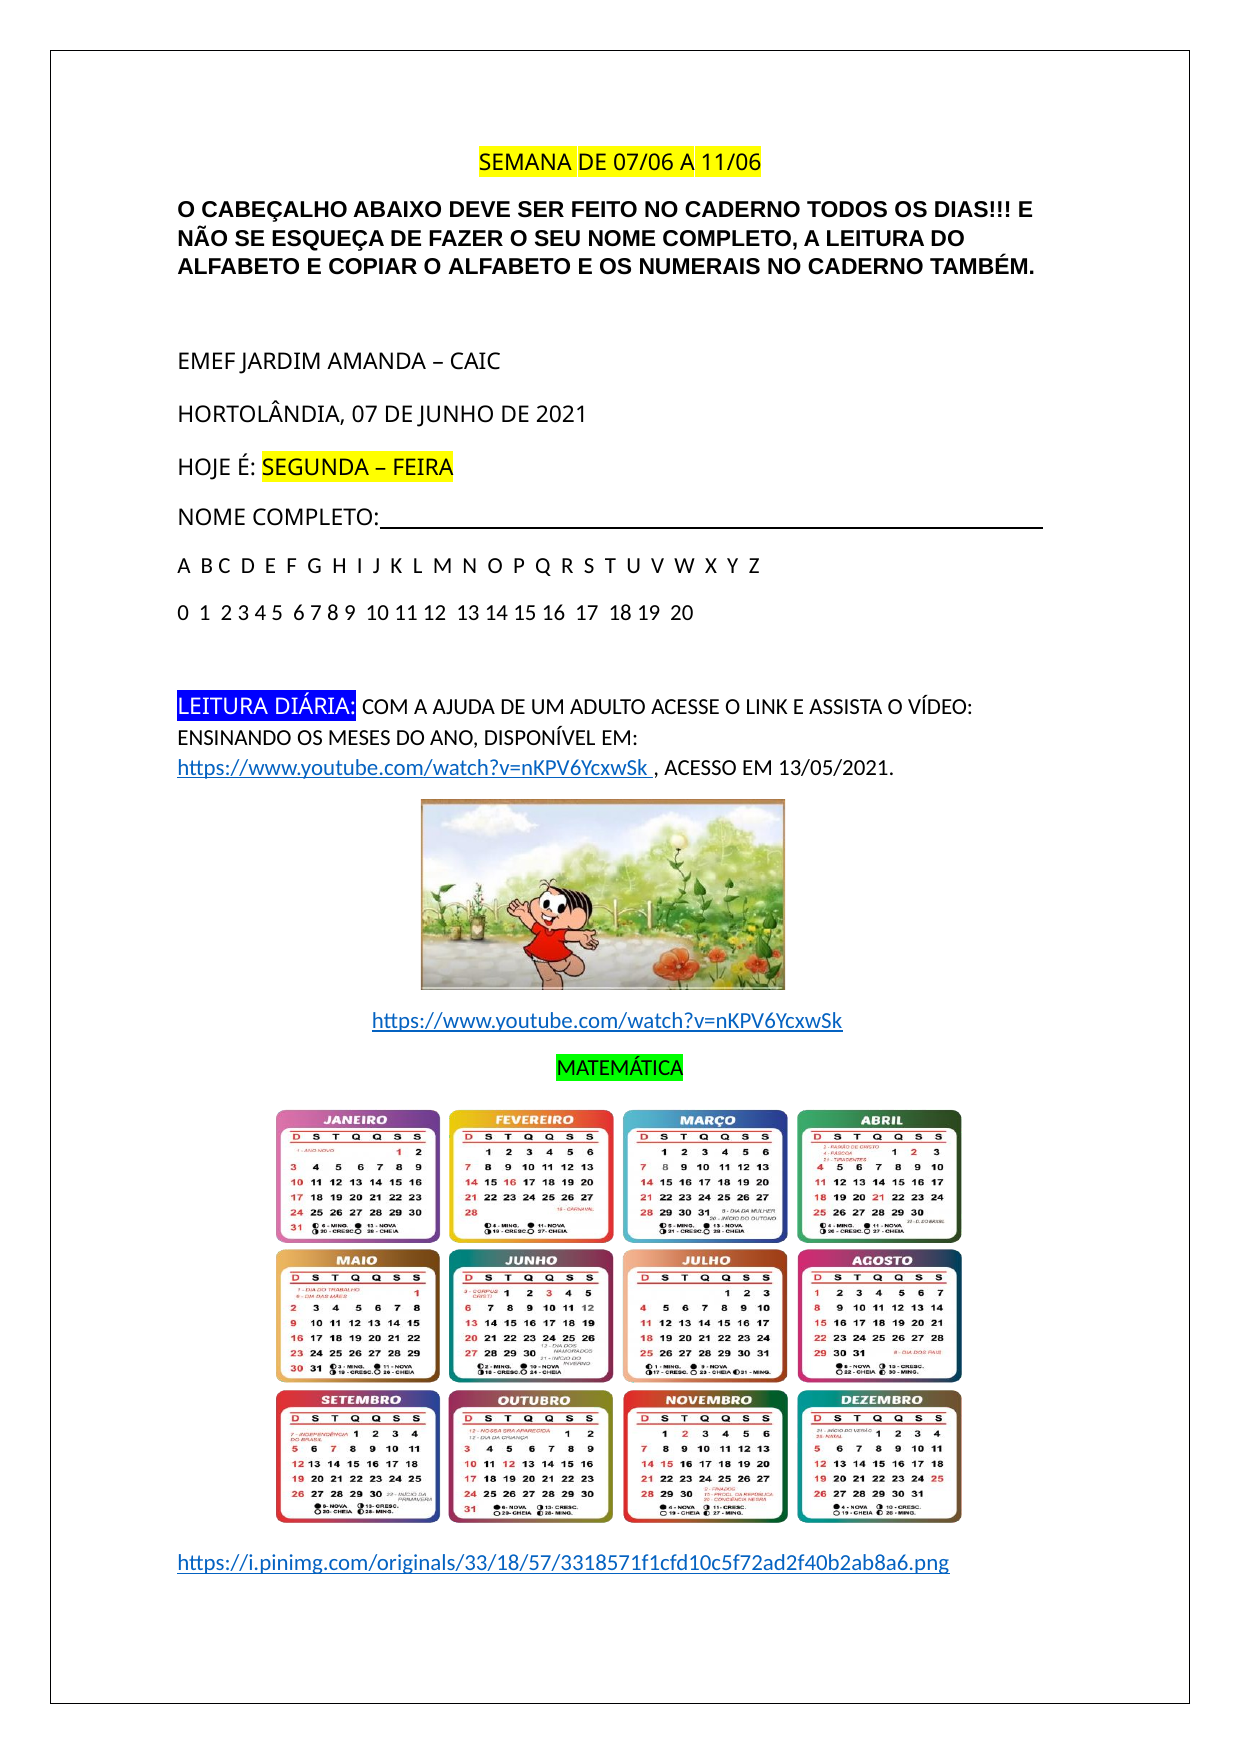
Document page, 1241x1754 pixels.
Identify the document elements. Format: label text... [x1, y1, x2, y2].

text EMEF JARDIM AMANDA – CAIC HORTOLÂNDIA, 07 DE JUNHO DE 2021 HOJE É: SEGUNDA – FEIRA [177, 345, 602, 482]
text NOME COMPLETO: [177, 504, 1078, 531]
text https://www.youtube.com/watch?v=nKPV6YcxwSk [321, 812, 893, 1034]
picture [276, 1109, 962, 1523]
text LEITURA DIÁRIA: COM A AJUDA DE UM ADULTO ACESSE O LINK E ASSISTA O VÍDEO: ENSINANDO OS MESES DO ANO, DISPONÍVEL EM: [177, 690, 1078, 751]
text https://www.youtube.com/watch?v=nKPV6YcxwSk , ACESSO EM 13/05/2021. [177, 753, 1078, 781]
text MATEMÁTICA [347, 1053, 893, 1081]
picture [420, 799, 786, 990]
text A B C D E F G H I J K L M N O P Q R S T U V W X Y Z 0 1 2 3 4 5 6 7 8 9 10 11 12 13 14 15 16 17 18 19 20 [177, 551, 767, 626]
text https://i.pinimg.com/originals/33/18/57/3318571f1cfd10c5f72ad2f40b2ab8a6.png [177, 1548, 1078, 1576]
text SEMANA DE 07/06 A 11/06 [347, 146, 893, 177]
subtitle O CABEÇALHO ABAIXO DEVE SER FEITO NO CADERNO TODOS OS DIAS!!! E NÃO SE ESQUEÇA DE FAZER O SEU NOME COMPLETO, A LEITURA DO ALFABETO E COPIAR O ALFABETO E OS NUMERAIS NO CADERNO TAMBÉM. [177, 196, 1078, 279]
